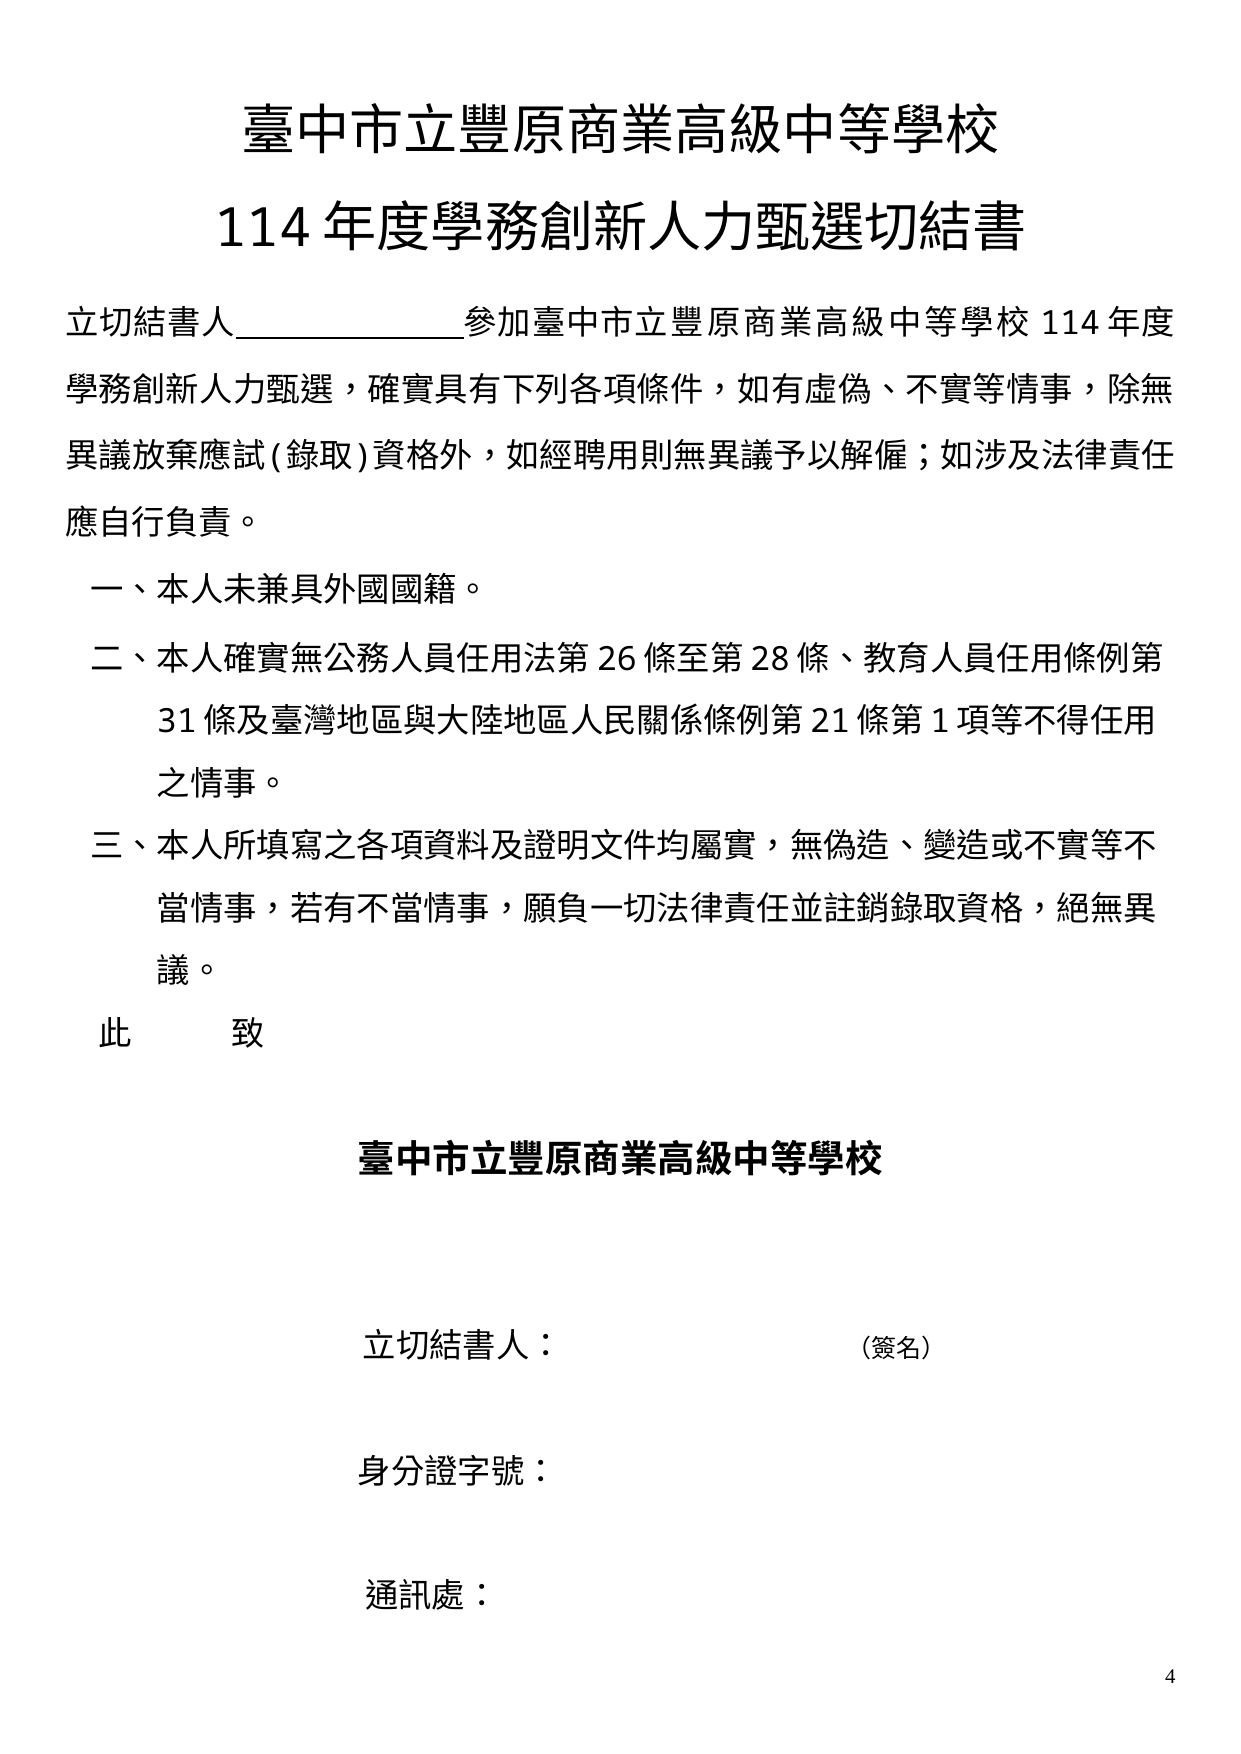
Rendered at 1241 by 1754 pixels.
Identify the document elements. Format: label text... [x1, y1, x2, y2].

text 立切結書人： （簽名） [65, 1302, 1175, 1364]
text 臺中市立豐原商業高級中等學校 [65, 1114, 1175, 1177]
text 臺中市立豐原商業高級中等學校 [65, 86, 1175, 165]
text 114年度學務創新人力甄選切結書 [65, 183, 1175, 262]
text 二、本人確實無公務人員任用法第26條至第28條、教育人員任用條例第31條及臺灣地區與大陸地區人民關係條例第21條第1項等不得任用之情事。 [90, 614, 1175, 802]
text 三、本人所填寫之各項資料及證明文件均屬實，無偽造、變造或不實等不當情事，若有不當情事，願負一切法律責任並註銷錄取資格，絕無異議。 [90, 802, 1175, 989]
text 一、本人未兼具外國國籍。 [90, 548, 1175, 614]
text 此 致 [65, 989, 1175, 1052]
text 身分證字號： [65, 1427, 1175, 1489]
text 通訊處： [65, 1552, 1175, 1614]
text 立切結書人 參加臺中市立豐原商業高級中等學校114年度學務創新人力甄選，確實具有下列各項條件，如有虛偽、不實等情事，除無異議放棄應試(錄取)資格外，如經聘用則無異議予以解僱；如涉及法律責任應自行負責。 [65, 281, 1175, 548]
